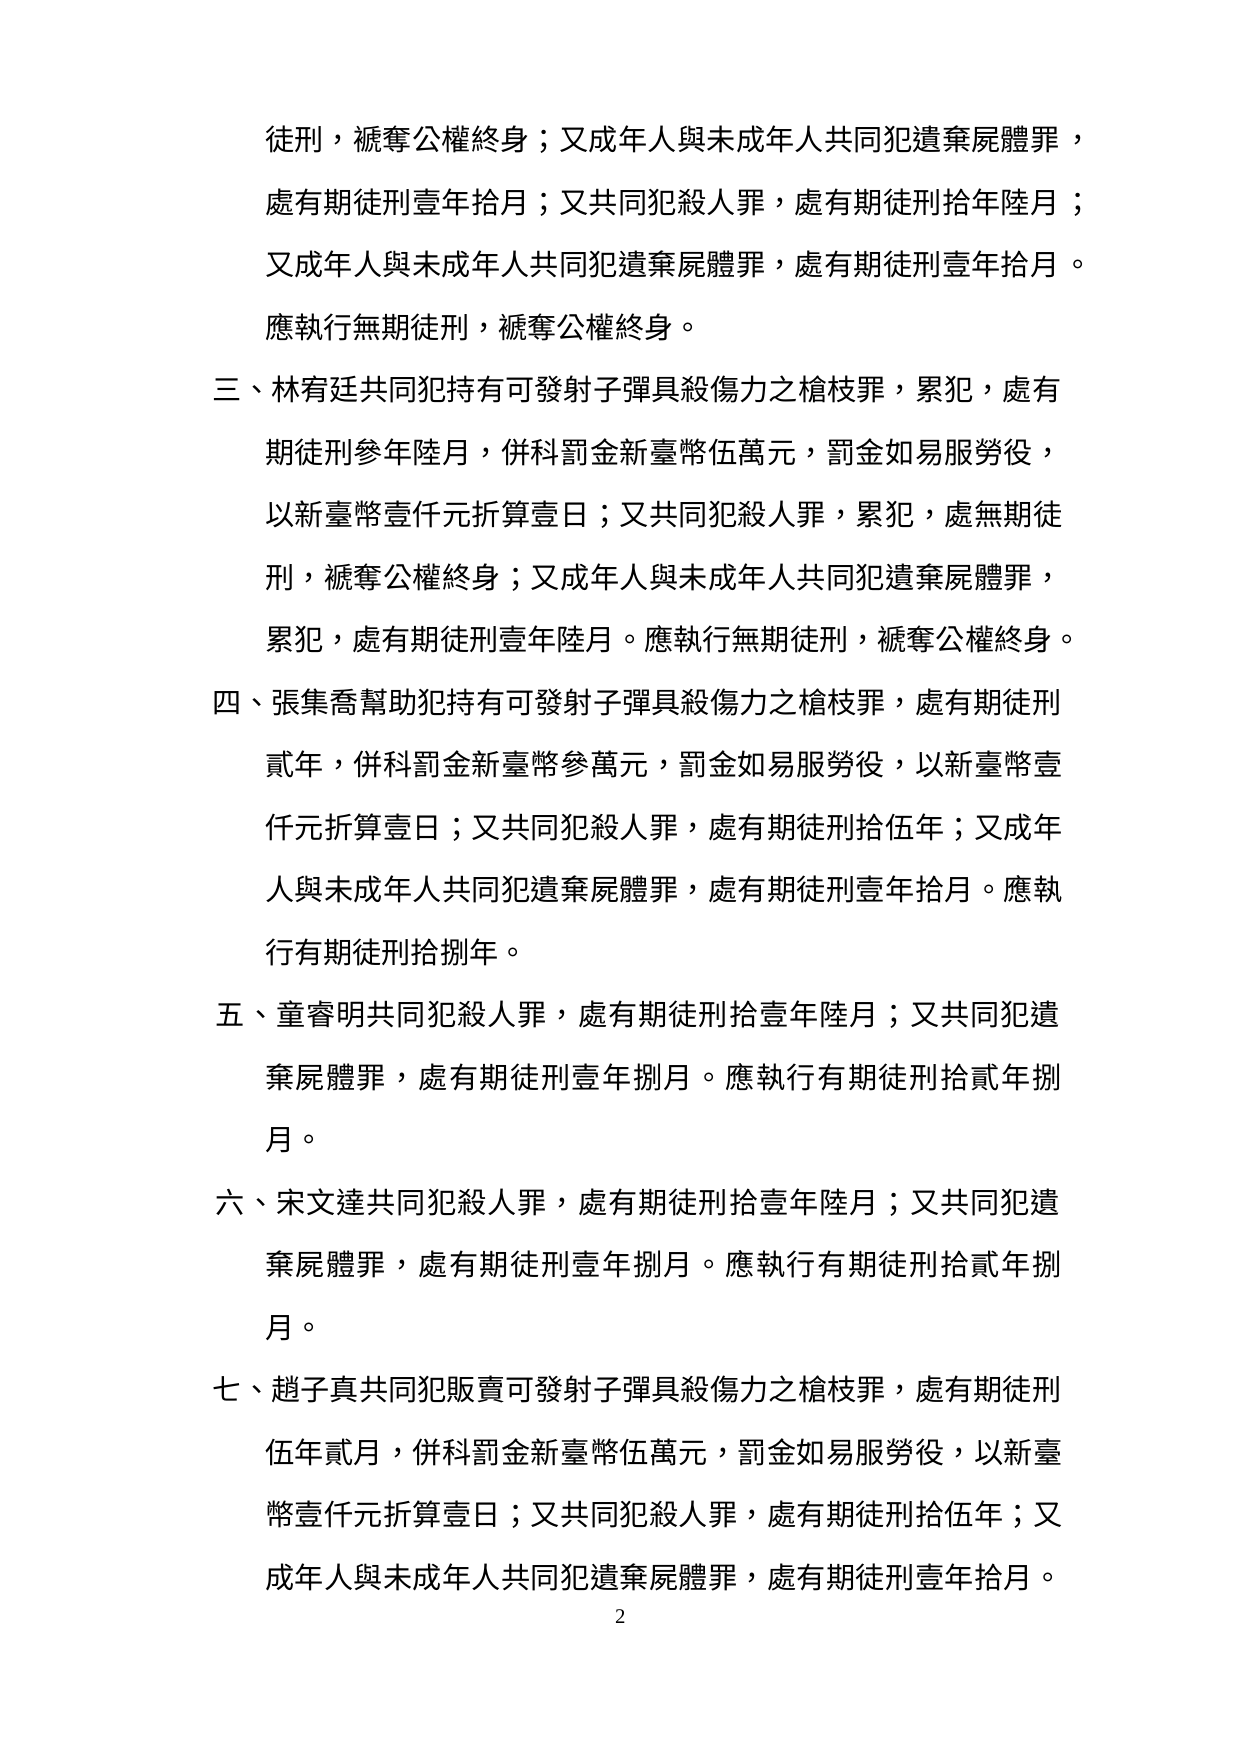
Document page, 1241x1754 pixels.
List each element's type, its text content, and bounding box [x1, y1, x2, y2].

text 五、童睿明共同犯殺人罪，處有期徒刑拾壹年陸月；又共同犯遺 棄屍體罪，處有期徒刑壹年捌月。應執行有期徒刑拾貳年捌 月。 [177, 971, 1063, 1159]
text 三、林宥廷共同犯持有可發射子彈具殺傷力之槍枝罪，累犯，處有期徒刑參年陸月，併科罰金新臺幣伍萬元，罰金如易服勞役，以新臺幣壹仟元折算壹日；又共同犯殺人罪，累犯，處無期徒刑，褫奪公權終身；又成年人與未成年人共同犯遺棄屍體罪，累犯，處有期徒刑壹年陸月。應執行無期徒刑，褫奪公權終身。 [177, 346, 1063, 659]
text 七、趙子真共同犯販賣可發射子彈具殺傷力之槍枝罪，處有期徒刑伍年貳月，併科罰金新臺幣伍萬元，罰金如易服勞役，以新臺幣壹仟元折算壹日；又共同犯殺人罪，處有期徒刑拾伍年；又成年人與未成年人共同犯遺棄屍體罪，處有期徒刑壹年拾月。 [177, 1346, 1063, 1596]
text 六、宋文達共同犯殺人罪，處有期徒刑拾壹年陸月；又共同犯遺 棄屍體罪，處有期徒刑壹年捌月。應執行有期徒刑拾貳年捌 月。 [177, 1159, 1063, 1346]
text 四、張集喬幫助犯持有可發射子彈具殺傷力之槍枝罪，處有期徒刑貳年，併科罰金新臺幣參萬元，罰金如易服勞役，以新臺幣壹仟元折算壹日；又共同犯殺人罪，處有期徒刑拾伍年；又成年人與未成年人共同犯遺棄屍體罪，處有期徒刑壹年拾月。應執行有期徒刑拾捌年。 [177, 659, 1063, 971]
text 二、王閔正成年人與未成年人共同對未成年人犯殺人罪，處無期 徒刑，褫奪公權終身；又成年人與未成年人共同犯遺棄屍體罪，處有期徒刑壹年拾月；又共同犯殺人罪，處有期徒刑拾年陸月；又成年人與未成年人共同犯遺棄屍體罪，處有期徒刑壹年拾月。應執行無期徒刑，褫奪公權終身。 [177, 96, 1063, 346]
